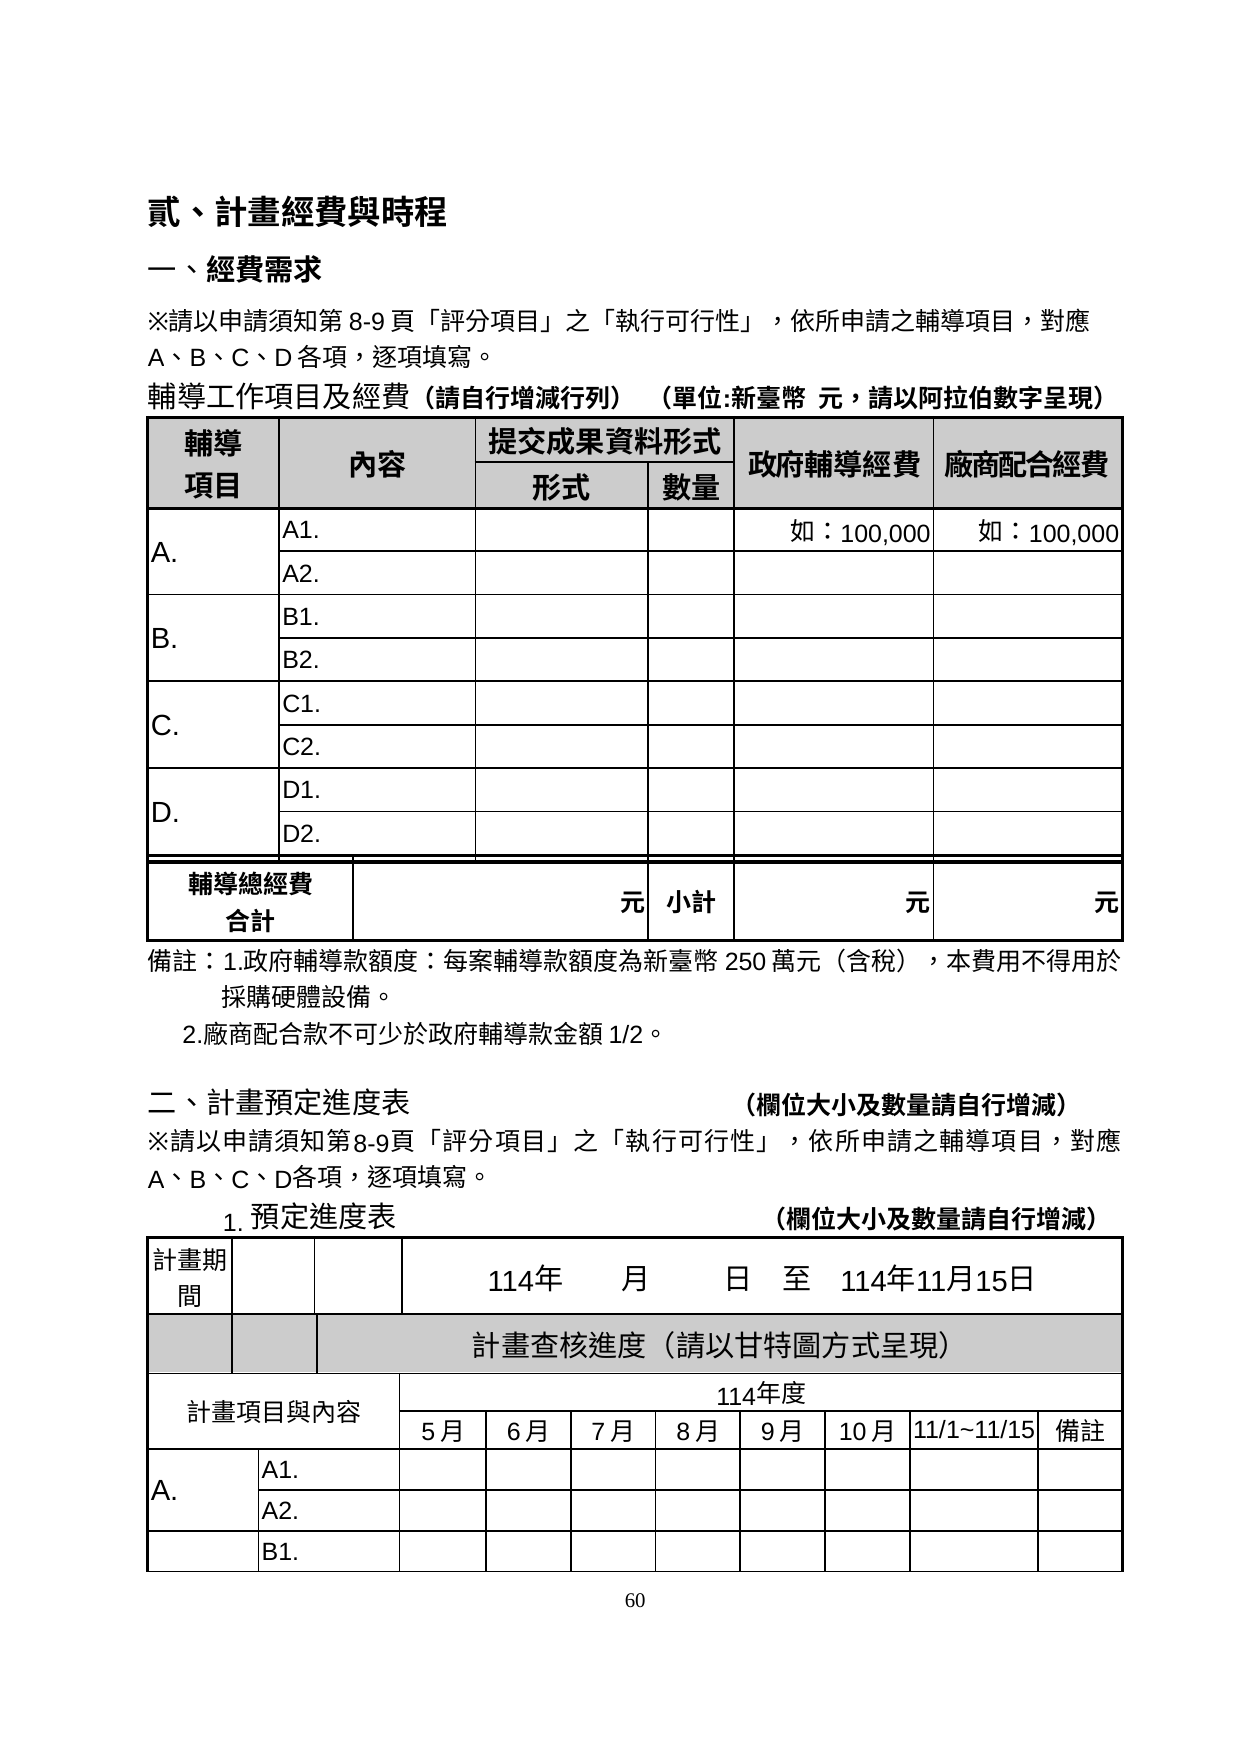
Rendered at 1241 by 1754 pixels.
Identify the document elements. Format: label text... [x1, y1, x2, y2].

table_cell [735, 682, 933, 724]
table_cell [741, 1491, 824, 1530]
table_cell [572, 1491, 655, 1530]
table_cell [934, 726, 1121, 767]
table_cell 輔導總經費 合計 [149, 864, 352, 938]
table_cell A2. [280, 552, 475, 593]
table_cell C1. [280, 682, 475, 724]
table_header 廠商配合經費 [934, 419, 1121, 507]
table_cell 9月 [741, 1412, 824, 1448]
table_cell [741, 1532, 824, 1571]
table_cell 元 [354, 864, 647, 938]
table_cell B. [149, 595, 278, 680]
table_cell [934, 552, 1121, 593]
table_cell [649, 726, 733, 767]
table_cell D2. [280, 812, 475, 854]
table_cell [487, 1532, 570, 1571]
table_cell D. [149, 769, 278, 854]
table_cell [476, 769, 647, 811]
table_cell [934, 812, 1121, 854]
table_cell B2. [280, 639, 475, 680]
table_cell A. [149, 510, 278, 593]
table_cell [233, 1315, 316, 1372]
table_cell [476, 510, 647, 550]
table_cell [572, 1450, 655, 1489]
table_cell [649, 682, 733, 724]
table_cell [149, 1315, 231, 1372]
table_cell [400, 1532, 485, 1571]
table_cell [476, 595, 647, 637]
table_cell A. [149, 1450, 258, 1530]
table_cell [487, 1450, 570, 1489]
table_cell 元 [934, 864, 1121, 938]
table_cell 6月 [487, 1412, 570, 1448]
text 二、計畫預定進度表 （欄位大小及數量請自行增減） [148, 1079, 1122, 1121]
table_cell [476, 639, 647, 680]
table_cell B1. [259, 1532, 399, 1571]
table_cell [735, 726, 933, 767]
table_cell [911, 1491, 1037, 1530]
table_cell [735, 595, 933, 637]
table_cell [572, 1532, 655, 1571]
table_cell 7月 [572, 1412, 655, 1448]
table_header 計畫期間 [149, 1239, 231, 1313]
table_cell 11/1~11/15 [911, 1412, 1037, 1448]
table_cell [826, 1491, 909, 1530]
table_cell [735, 769, 933, 811]
table_cell [649, 595, 733, 637]
table_cell C. [149, 682, 278, 767]
text ※請以申請須知第8-9頁「評分項目」之「執行可行性」，依所申請之輔導項目，對應A、B、C、D各項，逐項填寫。 [148, 301, 1122, 373]
table_cell A1. [259, 1450, 399, 1489]
table_cell 計畫項目與內容 [149, 1374, 399, 1448]
table_cell [487, 1491, 570, 1530]
table_cell 5月 [400, 1412, 485, 1448]
table_cell 元 [735, 864, 933, 938]
table_header [233, 1239, 314, 1313]
table_cell [934, 769, 1121, 811]
table_cell B1. [280, 595, 475, 637]
table_cell [649, 639, 733, 680]
table_cell [911, 1532, 1037, 1571]
table_cell [649, 769, 733, 811]
table_cell 如：100,000 [934, 510, 1121, 550]
table_cell [826, 1532, 909, 1571]
table_header 114年 月 日 至 114年11月15日 [403, 1239, 1121, 1313]
table_cell [649, 812, 733, 854]
table_cell [149, 1532, 258, 1571]
table_cell [400, 1450, 485, 1489]
text 貳、計畫經費與時程 [148, 186, 1122, 234]
table_cell [934, 595, 1121, 637]
text 輔導工作項目及經費（請自行增減行列） （單位:新臺幣 元，請以阿拉伯數字呈現） [148, 373, 1122, 416]
table_cell [1039, 1450, 1121, 1489]
table_cell [649, 552, 733, 593]
table_cell [400, 1491, 485, 1530]
table_cell 備註 [1039, 1412, 1121, 1448]
table_cell [476, 552, 647, 593]
table_header 政府輔導經費 [735, 419, 933, 507]
table_cell [649, 510, 733, 550]
table_cell [911, 1450, 1037, 1489]
table_cell [735, 639, 933, 680]
table_cell [826, 1450, 909, 1489]
table_cell [476, 726, 647, 767]
table_cell [476, 682, 647, 724]
table_cell C2. [280, 726, 475, 767]
text ※請以申請須知第8-9頁「評分項目」之「執行可行性」，依所申請之輔導項目，對應A、B、C、D各項，逐項填寫。 [148, 1121, 1122, 1194]
table_cell A2. [259, 1491, 399, 1530]
table_cell 114年度 [400, 1374, 1121, 1410]
table_cell [656, 1450, 739, 1489]
text 備註：1.政府輔導款額度：每案輔導款額度為新臺幣250萬元（含稅），本費用不得用於採購硬體設備。 [148, 942, 1122, 1014]
table_cell [735, 812, 933, 854]
table_cell [656, 1532, 739, 1571]
table_cell 8月 [656, 1412, 739, 1448]
table_cell [934, 682, 1121, 724]
text 2.廠商配合款不可少於政府輔導款金額1/2。 [148, 1014, 1122, 1050]
table_cell [735, 552, 933, 593]
table_cell 如：100,000 [735, 510, 933, 550]
table_cell [1039, 1491, 1121, 1530]
table_cell D1. [280, 769, 475, 811]
table_cell 數量 [649, 463, 733, 507]
table_cell [476, 812, 647, 854]
text 1. 預定進度表 （欄位大小及數量請自行增減） [148, 1194, 1122, 1236]
text 一、經費需求 [148, 247, 1122, 288]
table_cell [934, 639, 1121, 680]
table_header [315, 1239, 401, 1313]
table_header 提交成果資料形式 [476, 419, 733, 461]
table_cell 10月 [826, 1412, 909, 1448]
table_header 輔導 項目 [149, 419, 278, 507]
table_cell [1039, 1532, 1121, 1571]
table_cell [741, 1450, 824, 1489]
table_cell [656, 1491, 739, 1530]
table_cell 計畫查核進度（請以甘特圖方式呈現） [318, 1315, 1121, 1372]
table_header 內容 [280, 419, 475, 507]
table_cell 形式 [476, 463, 647, 507]
table_cell A1. [280, 510, 475, 550]
table_cell 小計 [649, 864, 733, 938]
